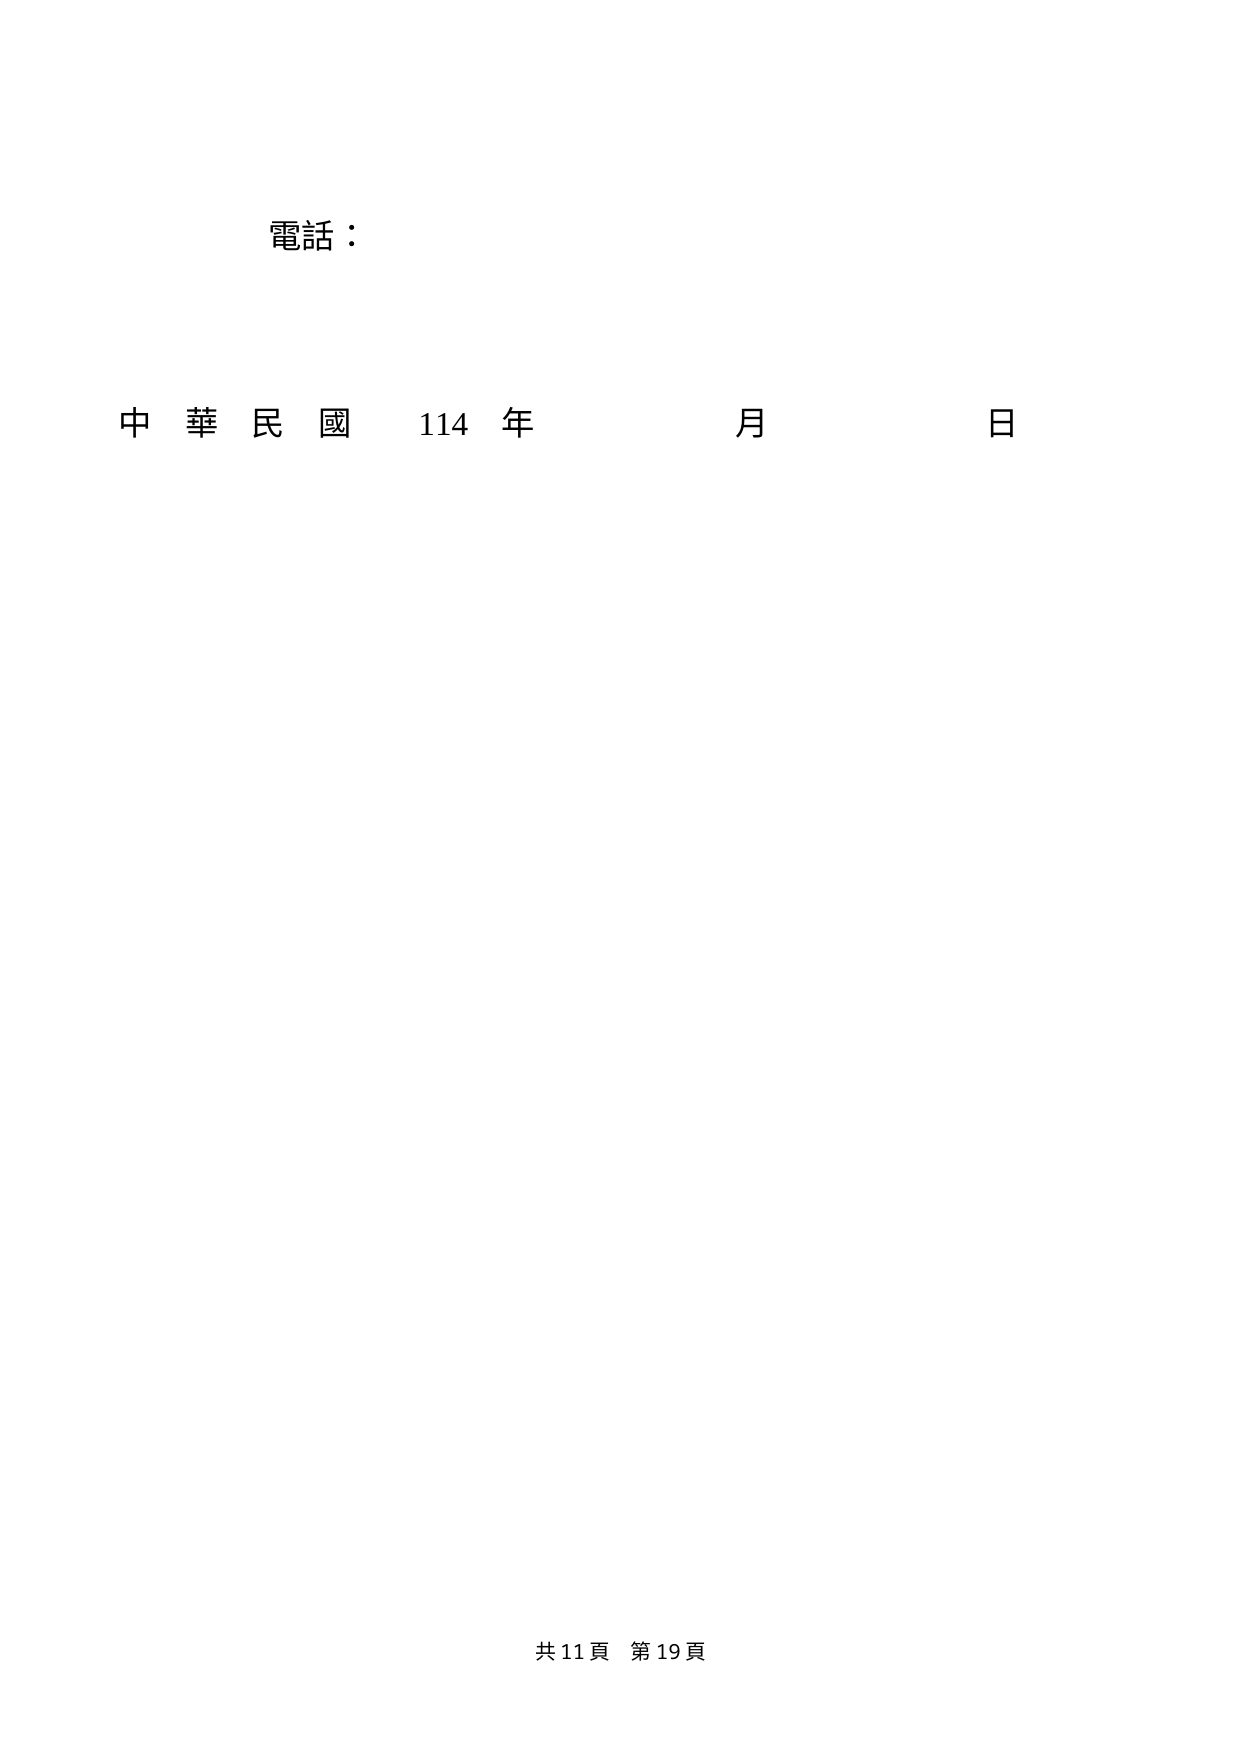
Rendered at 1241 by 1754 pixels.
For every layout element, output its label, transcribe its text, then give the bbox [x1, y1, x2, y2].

text 中 華 民 國 114 年 月 日 [118, 379, 1122, 442]
text 電話： [118, 192, 1122, 254]
